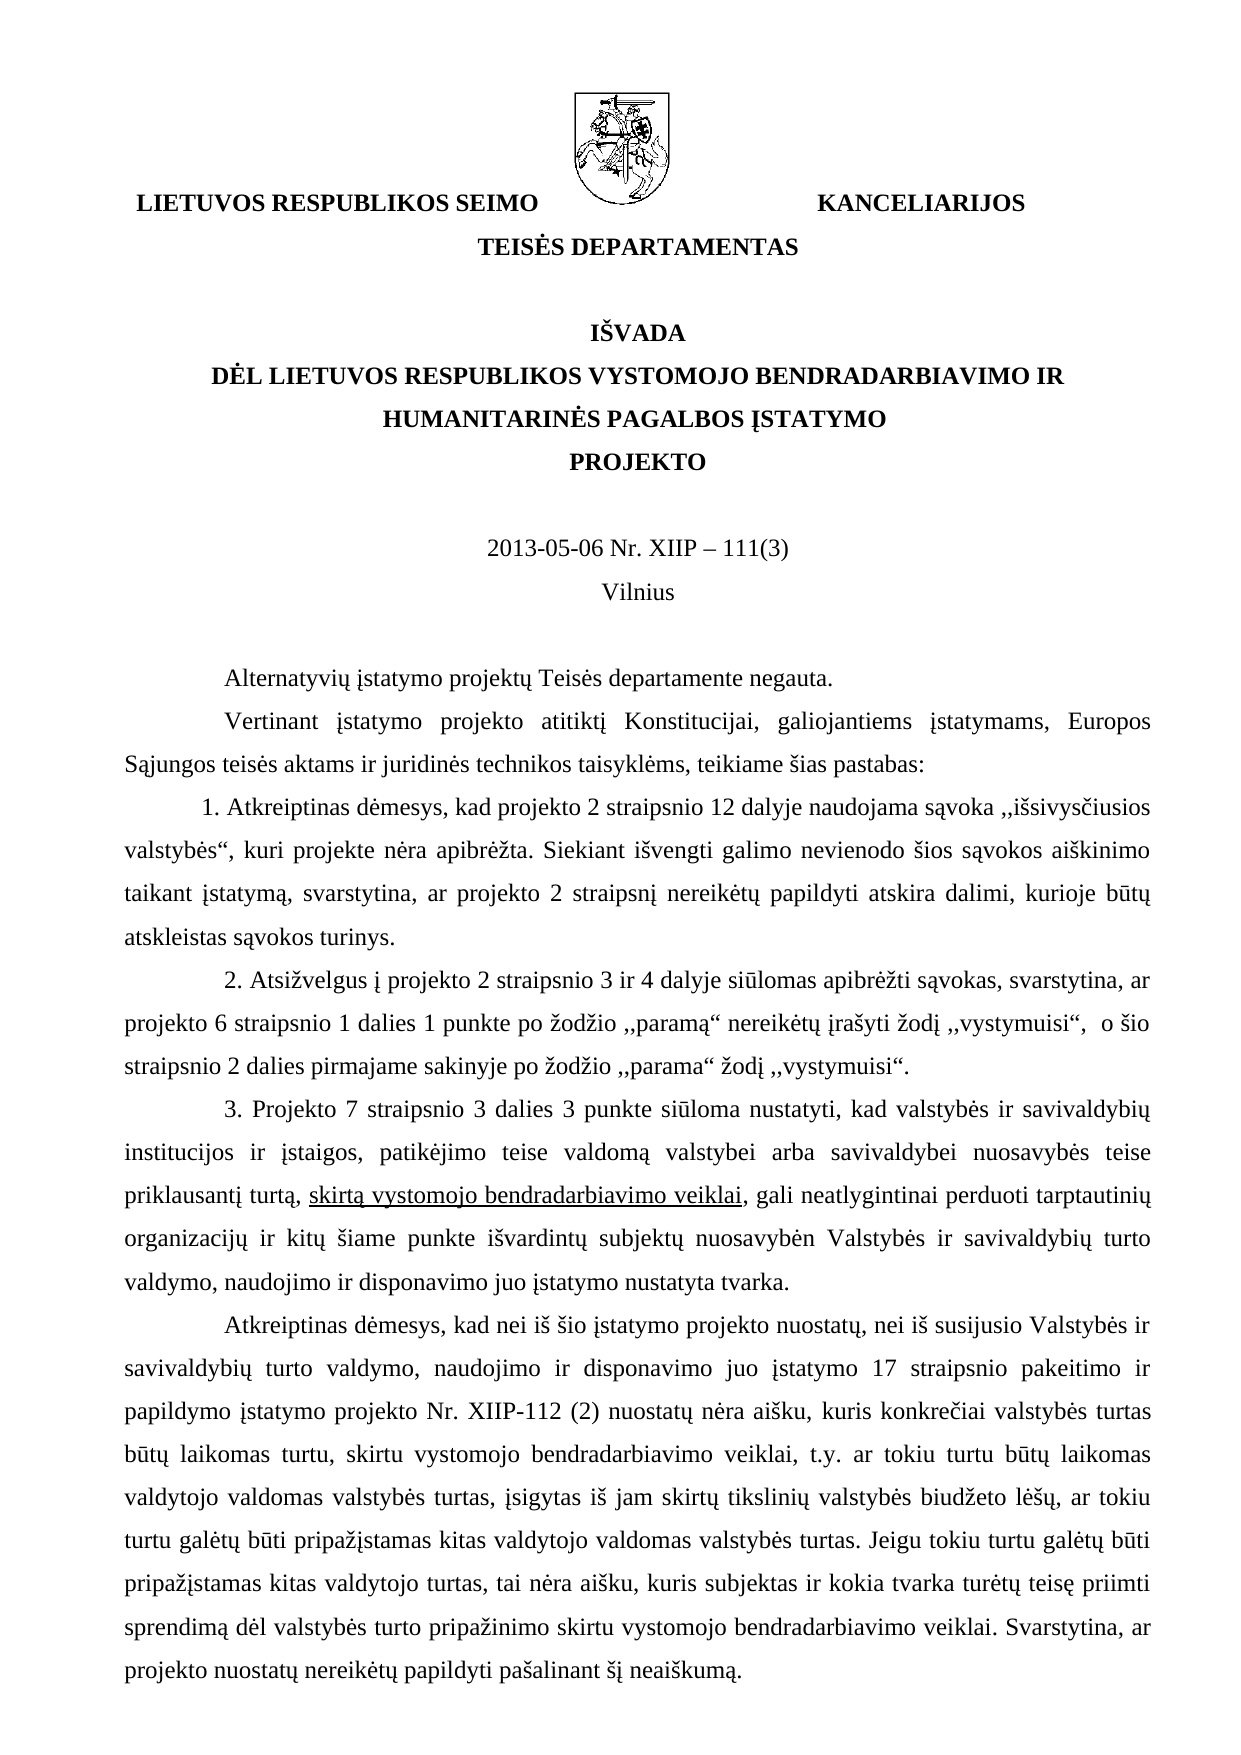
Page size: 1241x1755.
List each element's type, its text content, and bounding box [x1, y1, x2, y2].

text DĖL LIETUVOS RESPUBLIKOS VYSTOMOJO BENDRADARBIAVIMO IR HUMANITARINĖS PAGALBOS ĮSTATYMO [124, 361, 1152, 433]
text Atkreiptinas dėmesys, kad nei iš šio įstatymo projekto nuostatų, nei iš susijusio Valstybės ir savivaldybių turto valdymo, naudojimo ir disponavimo juo įstatymo 17 straipsnio pakeitimo ir papildymo įstatymo projekto Nr. XIIP-112 (2) nuostatų nėra aišku, kuris konkrečiai valstybės turtas būtų laikomas turtu, skirtu vystomojo bendradarbiavimo veiklai, t.y. ar tokiu turtu būtų laikomas valdytojo valdomas valstybės turtas, įsigytas iš jam skirtų tikslinių valstybės biudžeto lėšų, ar tokiu turtu galėtų būti pripažįstamas kitas valdytojo valdomas valstybės turtas. Jeigu tokiu turtu galėtų būti pripažįstamas kitas valdytojo turtas, tai nėra aišku, kuris subjektas ir kokia tvarka turėtų teisę priimti sprendimą dėl valstybės turto pripažinimo skirtu vystomojo bendradarbiavimo veiklai. Svarstytina, ar projekto nuostatų nereikėtų papildyti pašalinant šį neaiškumą. [124, 1310, 1152, 1683]
text LIETUVOS RESPUBLIKOS SEIMO KANCELIARIJOS [124, 188, 1152, 217]
text Vilnius [124, 577, 1152, 605]
text TEISĖS DEPARTAMENTAS [124, 232, 1152, 260]
text PROJEKTO [124, 447, 1152, 476]
text 1. Atkreiptinas dėmesys, kad projekto 2 straipsnio 12 dalyje naudojama sąvoka ,,išsivysčiusios valstybės“, kuri projekte nėra apibrėžta. Siekiant išvengti galimo nevienodo šios sąvokos aiškinimo taikant įstatymą, svarstytina, ar projekto 2 straipsnį nereikėtų papildyti atskira dalimi, kurioje būtų atskleistas sąvokos turinys. [124, 792, 1152, 950]
text Alternatyvių įstatymo projektų Teisės departamente negauta. [124, 663, 1152, 692]
text 2013-05-06 Nr. XIIP – 111(3) [124, 533, 1152, 562]
text 3. Projekto 7 straipsnio 3 dalies 3 punkte siūloma nustatyti, kad valstybės ir savivaldybių institucijos ir įstaigos, patikėjimo teise valdomą valstybei arba savivaldybei nuosavybės teise priklausantį turtą, skirtą vystomojo bendradarbiavimo veiklai, gali neatlygintinai perduoti tarptautinių organizacijų ir kitų šiame punkte išvardintų subjektų nuosavybėn Valstybės ir savivaldybių turto valdymo, naudojimo ir disponavimo juo įstatymo nustatyta tvarka. [124, 1094, 1152, 1295]
text Vertinant įstatymo projekto atitiktį Konstitucijai, galiojantiems įstatymams, Europos Sąjungos teisės aktams ir juridinės technikos taisyklėms, teikiame šias pastabas: [124, 706, 1152, 778]
text IŠVADA [124, 318, 1152, 347]
text 2. Atsižvelgus į projekto 2 straipsnio 3 ir 4 dalyje siūlomas apibrėžti sąvokas, svarstytina, ar projekto 6 straipsnio 1 dalies 1 punkte po žodžio ,,paramą“ nereikėtų įrašyti žodį ,,vystymuisi“, o šio straipsnio 2 dalies pirmajame sakinyje po žodžio ,,parama“ žodį ,,vystymuisi“. [124, 965, 1152, 1080]
